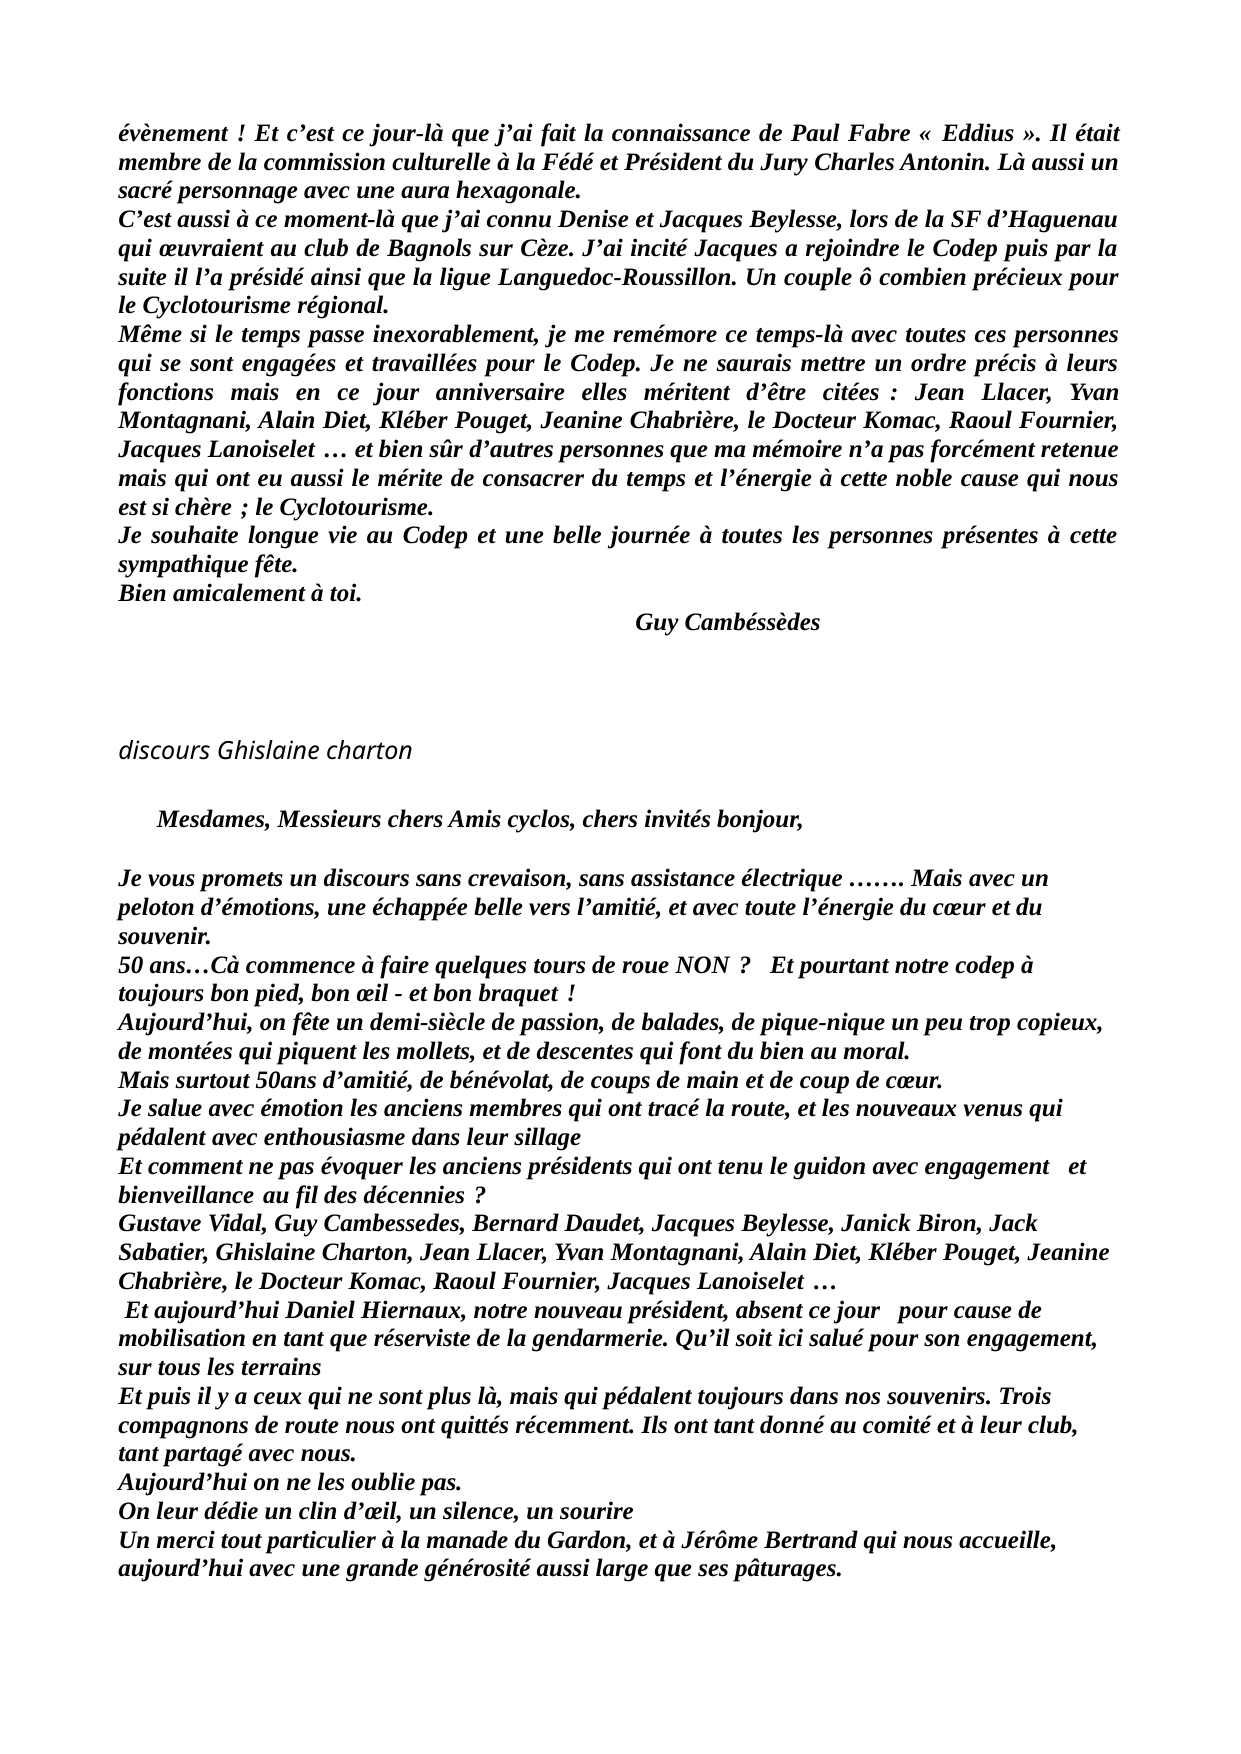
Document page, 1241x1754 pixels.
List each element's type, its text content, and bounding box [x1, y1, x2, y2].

text 50 ans…Cà commence à faire quelques tours de roue NON ? Et pourtant notre codep à toujours bon pied, bon œil - et bon braquet ! [118, 950, 1122, 1007]
text Mais surtout 50ans d’amitié, de bénévolat, de coups de main et de coup de cœur. [118, 1065, 1122, 1093]
text discours Ghislaine charton [118, 732, 1122, 767]
text Bien amicalement à toi. [118, 578, 1122, 607]
text Mesdames, Messieurs chers Amis cyclos, chers invités bonjour, [118, 801, 1122, 835]
text On leur dédie un clin d’œil, un silence, un sourire [118, 1496, 1122, 1525]
text Je vous promets un discours sans crevaison, sans assistance électrique ……. Mais avec un peloton d’émotions, une échappée belle vers l’amitié, et avec toute l’énergie du cœur et du souvenir. [118, 863, 1122, 950]
text Guy Cambéssèdes [118, 607, 1122, 636]
text Je salue avec émotion les anciens membres qui ont tracé la route, et les nouveaux venus qui pédalent avec enthousiasme dans leur sillage [118, 1093, 1122, 1151]
text Aujourd’hui, on fête un demi-siècle de passion, de balades, de pique-nique un peu trop copieux, de montées qui piquent les mollets, et de descentes qui font du bien au moral. [118, 1007, 1122, 1065]
text Même si le temps passe inexorablement, je me remémore ce temps-là avec toutes ces personnes qui se sont engagées et travaillées pour le Codep. Je ne saurais mettre un ordre précis à leurs fonctions mais en ce jour anniversaire elles méritent d’être citées : Jean Llacer, Yvan Montagnani, Alain Diet, Kléber Pouget, Jeanine Chabrière, le Docteur Komac, Raoul Fournier, Jacques Lanoiselet … et bien sûr d’autres personnes que ma mémoire n’a pas forcément retenue mais qui ont eu aussi le mérite de consacrer du temps et l’énergie à cette noble cause qui nous est si chère ; le Cyclotourisme. [118, 319, 1122, 521]
text Un merci tout particulier à la manade du Gardon, et à Jérôme Bertrand qui nous accueille, aujourd’hui avec une grande générosité aussi large que ses pâturages. [118, 1525, 1122, 1582]
text Et aujourd’hui Daniel Hiernaux, notre nouveau président, absent ce jour pour cause de mobilisation en tant que réserviste de la gendarmerie. Qu’il soit ici salué pour son engagement, sur tous les terrains [118, 1295, 1122, 1381]
text Et puis il y a ceux qui ne sont plus là, mais qui pédalent toujours dans nos souvenirs. Trois compagnons de route nous ont quittés récemment. Ils ont tant donné au comité et à leur club, tant partagé avec nous. [118, 1381, 1122, 1467]
text Aujourd’hui on ne les oublie pas. [118, 1467, 1122, 1496]
text Je souhaite longue vie au Codep et une belle journée à toutes les personnes présentes à cette sympathique fête. [118, 521, 1122, 578]
text évènement ! Et c’est ce jour-là que j’ai fait la connaissance de Paul Fabre « Eddius ». Il était membre de la commission culturelle à la Fédé et Président du Jury Charles Antonin. Là aussi un sacré personnage avec une aura hexagonale. [118, 118, 1122, 204]
text Gustave Vidal, Guy Cambessedes, Bernard Daudet, Jacques Beylesse, Janick Biron, Jack Sabatier, Ghislaine Charton, Jean Llacer, Yvan Montagnani, Alain Diet, Kléber Pouget, Jeanine Chabrière, le Docteur Komac, Raoul Fournier, Jacques Lanoiselet … [118, 1208, 1122, 1295]
text C’est aussi à ce moment-là que j’ai connu Denise et Jacques Beylesse, lors de la SF d’Haguenau qui œuvraient au club de Bagnols sur Cèze. J’ai incité Jacques a rejoindre le Codep puis par la suite il l’a présidé ainsi que la ligue Languedoc-Roussillon. Un couple ô combien précieux pour le Cyclotourisme régional. [118, 204, 1122, 319]
text Et comment ne pas évoquer les anciens présidents qui ont tenu le guidon avec engagement et bienveillance au fil des décennies ? [118, 1151, 1122, 1208]
